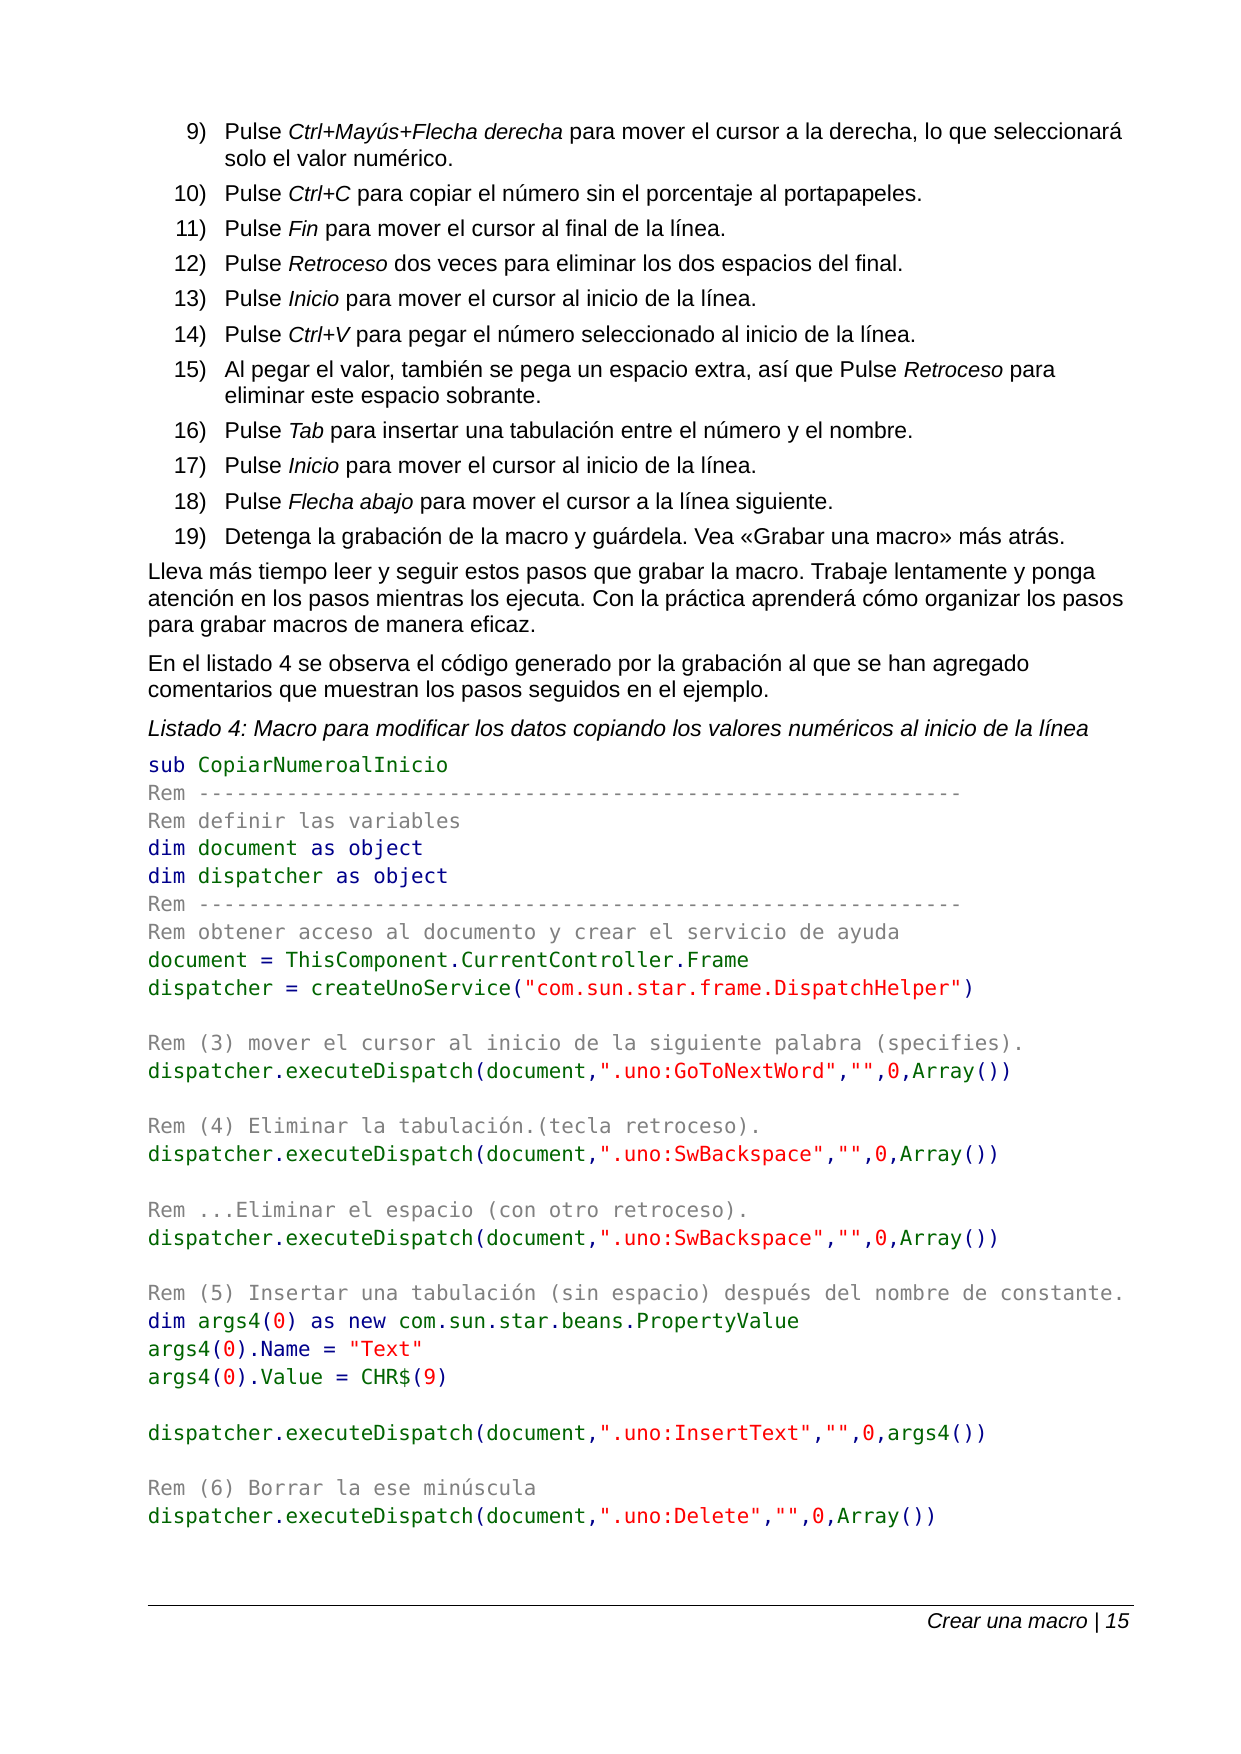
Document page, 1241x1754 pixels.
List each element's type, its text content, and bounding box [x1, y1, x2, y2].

text args4(0).Value = CHR$(9) [148, 1365, 1134, 1389]
list Pulse Ctrl+Mayús+Flecha derecha para mover el cursor a la derecha, lo que seleccionará solo el valor numérico. [207, 118, 1134, 171]
text dispatcher.executeDispatch(document,".uno:SwBackspace","",0,Array()) [148, 1226, 1134, 1250]
text sub CopiarNumeroalInicio [148, 753, 1134, 777]
list Pulse Flecha abajo para mover el cursor a la línea siguiente. [207, 488, 1134, 514]
text dim args4(0) as new com.sun.star.beans.PropertyValue [148, 1309, 1134, 1333]
list Pulse Inicio para mover el cursor al inicio de la línea. [207, 452, 1134, 479]
text Rem ------------------------------------------------------------- [148, 892, 1134, 916]
text document = ThisComponent.CurrentController.Frame [148, 948, 1134, 972]
text Rem (5) Insertar una tabulación (sin espacio) después del nombre de constante. [148, 1281, 1134, 1306]
list Al pegar el valor, también se pega un espacio extra, así que Pulse Retroceso para eliminar este espacio sobrante. [207, 356, 1134, 408]
text dispatcher.executeDispatch(document,".uno:Delete","",0,Array()) [148, 1504, 1134, 1528]
text dispatcher.executeDispatch(document,".uno:InsertText","",0,args4()) [148, 1421, 1134, 1445]
list Pulse Ctrl+V para pegar el número seleccionado al inicio de la línea. [207, 321, 1134, 347]
text dim dispatcher as object [148, 864, 1134, 888]
list Pulse Retroceso dos veces para eliminar los dos espacios del final. [207, 250, 1134, 276]
text dispatcher.executeDispatch(document,".uno:GoToNextWord","",0,Array()) [148, 1059, 1134, 1083]
text En el listado 4 se observa el código generado por la grabación al que se han agregado comentarios que muestran los pasos seguidos en el ejemplo. [148, 650, 1134, 702]
text Listado 4: Macro para modificar los datos copiando los valores numéricos al inicio de la línea [148, 715, 1134, 741]
text Rem ------------------------------------------------------------- [148, 781, 1134, 805]
list Pulse Tab para insertar una tabulación entre el número y el nombre. [207, 417, 1134, 444]
text args4(0).Name = "Text" [148, 1337, 1134, 1361]
text Rem definir las variables [148, 809, 1134, 833]
text Rem obtener acceso al documento y crear el servicio de ayuda [148, 920, 1134, 944]
text Lleva más tiempo leer y seguir estos pasos que grabar la macro. Trabaje lentamente y ponga atención en los pasos mientras los ejecuta. Con la práctica aprenderá cómo organizar los pasos para grabar macros de manera eficaz. [148, 558, 1134, 637]
list Pulse Inicio para mover el cursor al inicio de la línea. [207, 285, 1134, 312]
text dispatcher.executeDispatch(document,".uno:SwBackspace","",0,Array()) [148, 1142, 1134, 1167]
text dispatcher = createUnoService("com.sun.star.frame.DispatchHelper") [148, 976, 1134, 1000]
text Rem (4) Eliminar la tabulación.(tecla retroceso). [148, 1114, 1134, 1139]
list Detenga la grabación de la macro y guárdela. Vea «Grabar una macro» más atrás. [207, 523, 1134, 549]
text dim document as object [148, 836, 1134, 861]
text Rem (3) mover el cursor al inicio de la siguiente palabra (specifies). [148, 1031, 1134, 1055]
text Rem (6) Borrar la ese minúscula [148, 1476, 1134, 1500]
list Pulse Ctrl+C para copiar el número sin el porcentaje al portapapeles. [207, 180, 1134, 206]
list Pulse Fin para mover el cursor al final de la línea. [207, 215, 1134, 241]
text Rem ...Eliminar el espacio (con otro retroceso). [148, 1198, 1134, 1222]
